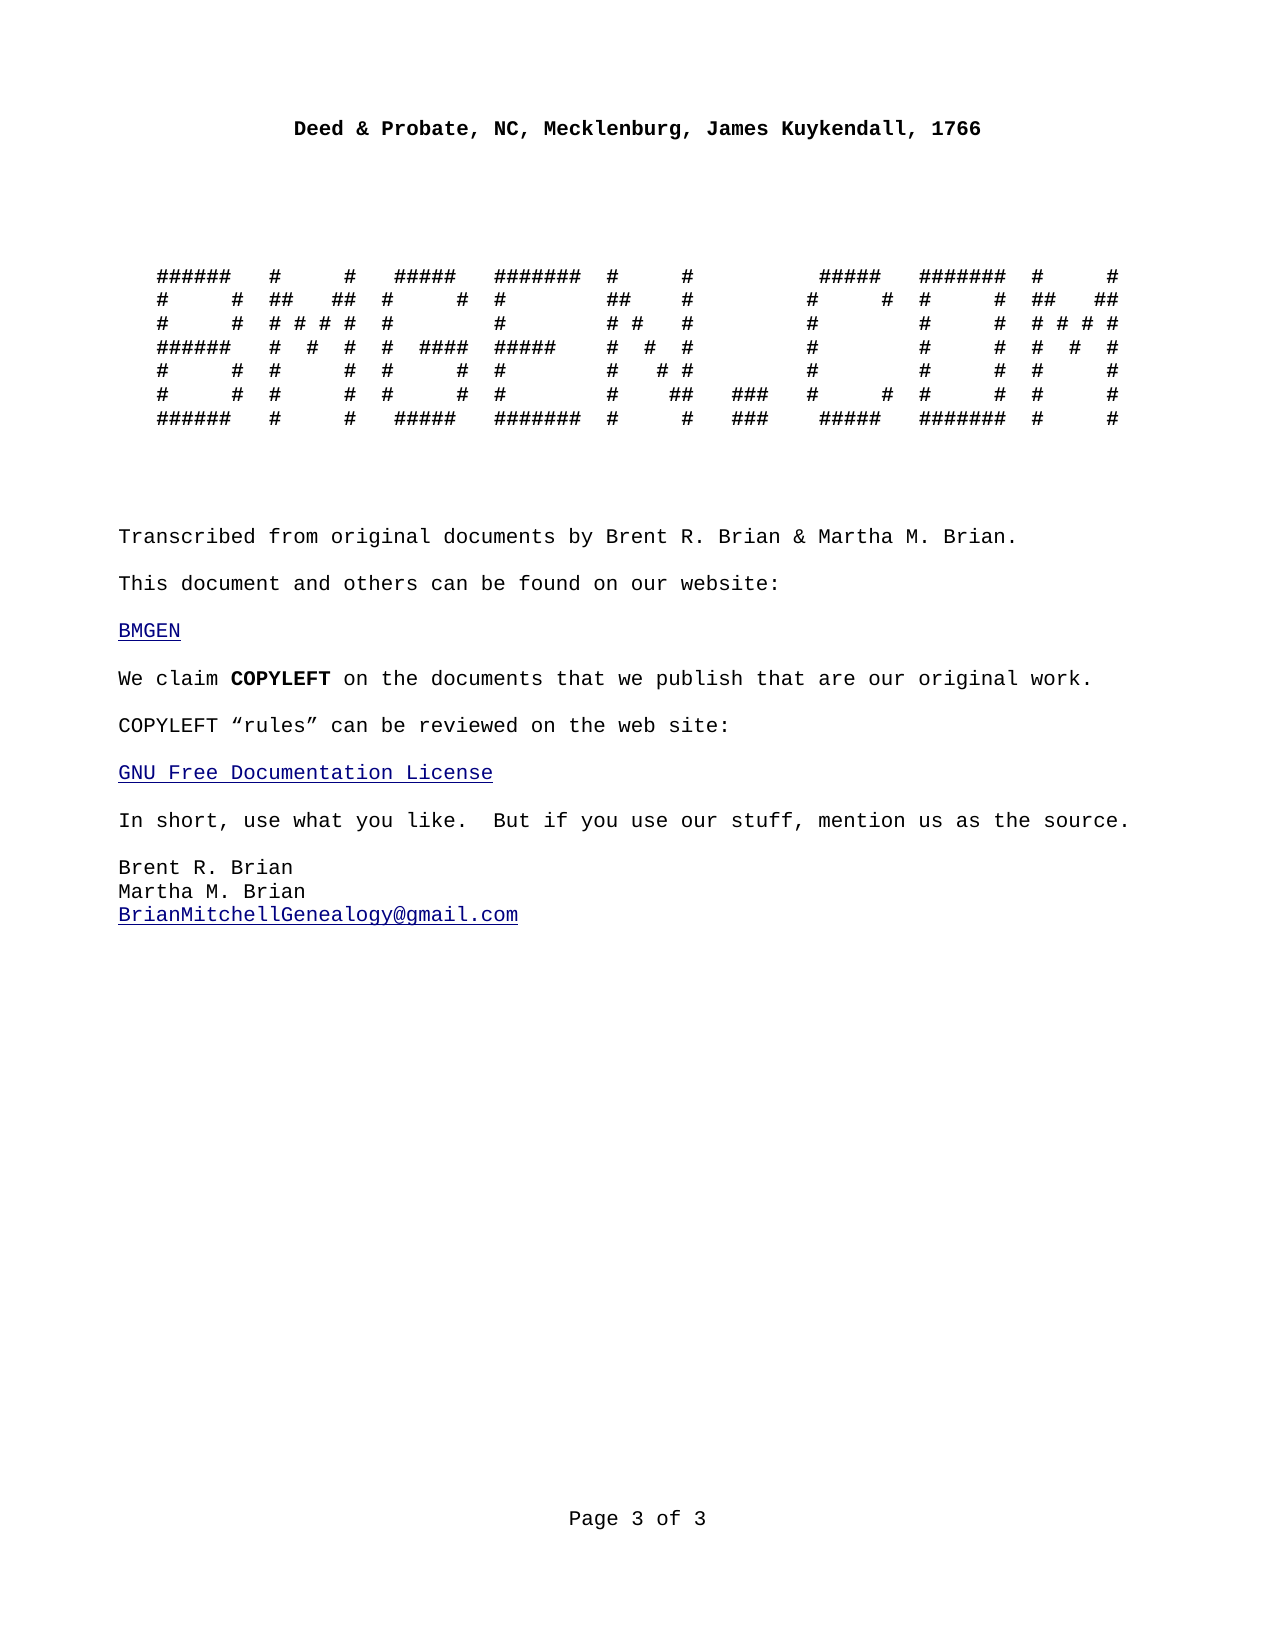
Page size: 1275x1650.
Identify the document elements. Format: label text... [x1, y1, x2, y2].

text This document and others can be found on our website: [118, 573, 1157, 597]
text # # ## ## # # # ## # # # # # ## ## [118, 289, 1157, 313]
text We claim COPYLEFT on the documents that we publish that are our original work. [118, 668, 1157, 691]
text COPYLEFT “rules” can be reviewed on the web site: [118, 715, 1157, 739]
text In short, use what you like. But if you use our stuff, mention us as the source. [118, 810, 1157, 833]
text Transcribed from original documents by Brent R. Brian & Martha M. Brian. [118, 526, 1157, 549]
text # # # # # # # # ## ### # # # # # # [118, 384, 1157, 408]
text # # # # # # # # # # # # # # # # # # [118, 313, 1157, 337]
text # # # # # # # # # # # # # # # [118, 360, 1157, 384]
text BMGEN [118, 621, 1157, 644]
text ###### # # # # #### ##### # # # # # # # # # [118, 337, 1157, 360]
text ###### # # ##### ####### # # ##### ####### # # [118, 266, 1157, 289]
text Martha M. Brian [118, 881, 1157, 904]
text Brent R. Brian [118, 857, 1157, 881]
text BrianMitchellGenealogy@gmail.com [118, 904, 1157, 928]
text ###### # # ##### ####### # # ### ##### ####### # # [118, 408, 1157, 431]
text GNU Free Documentation License [118, 762, 1157, 786]
